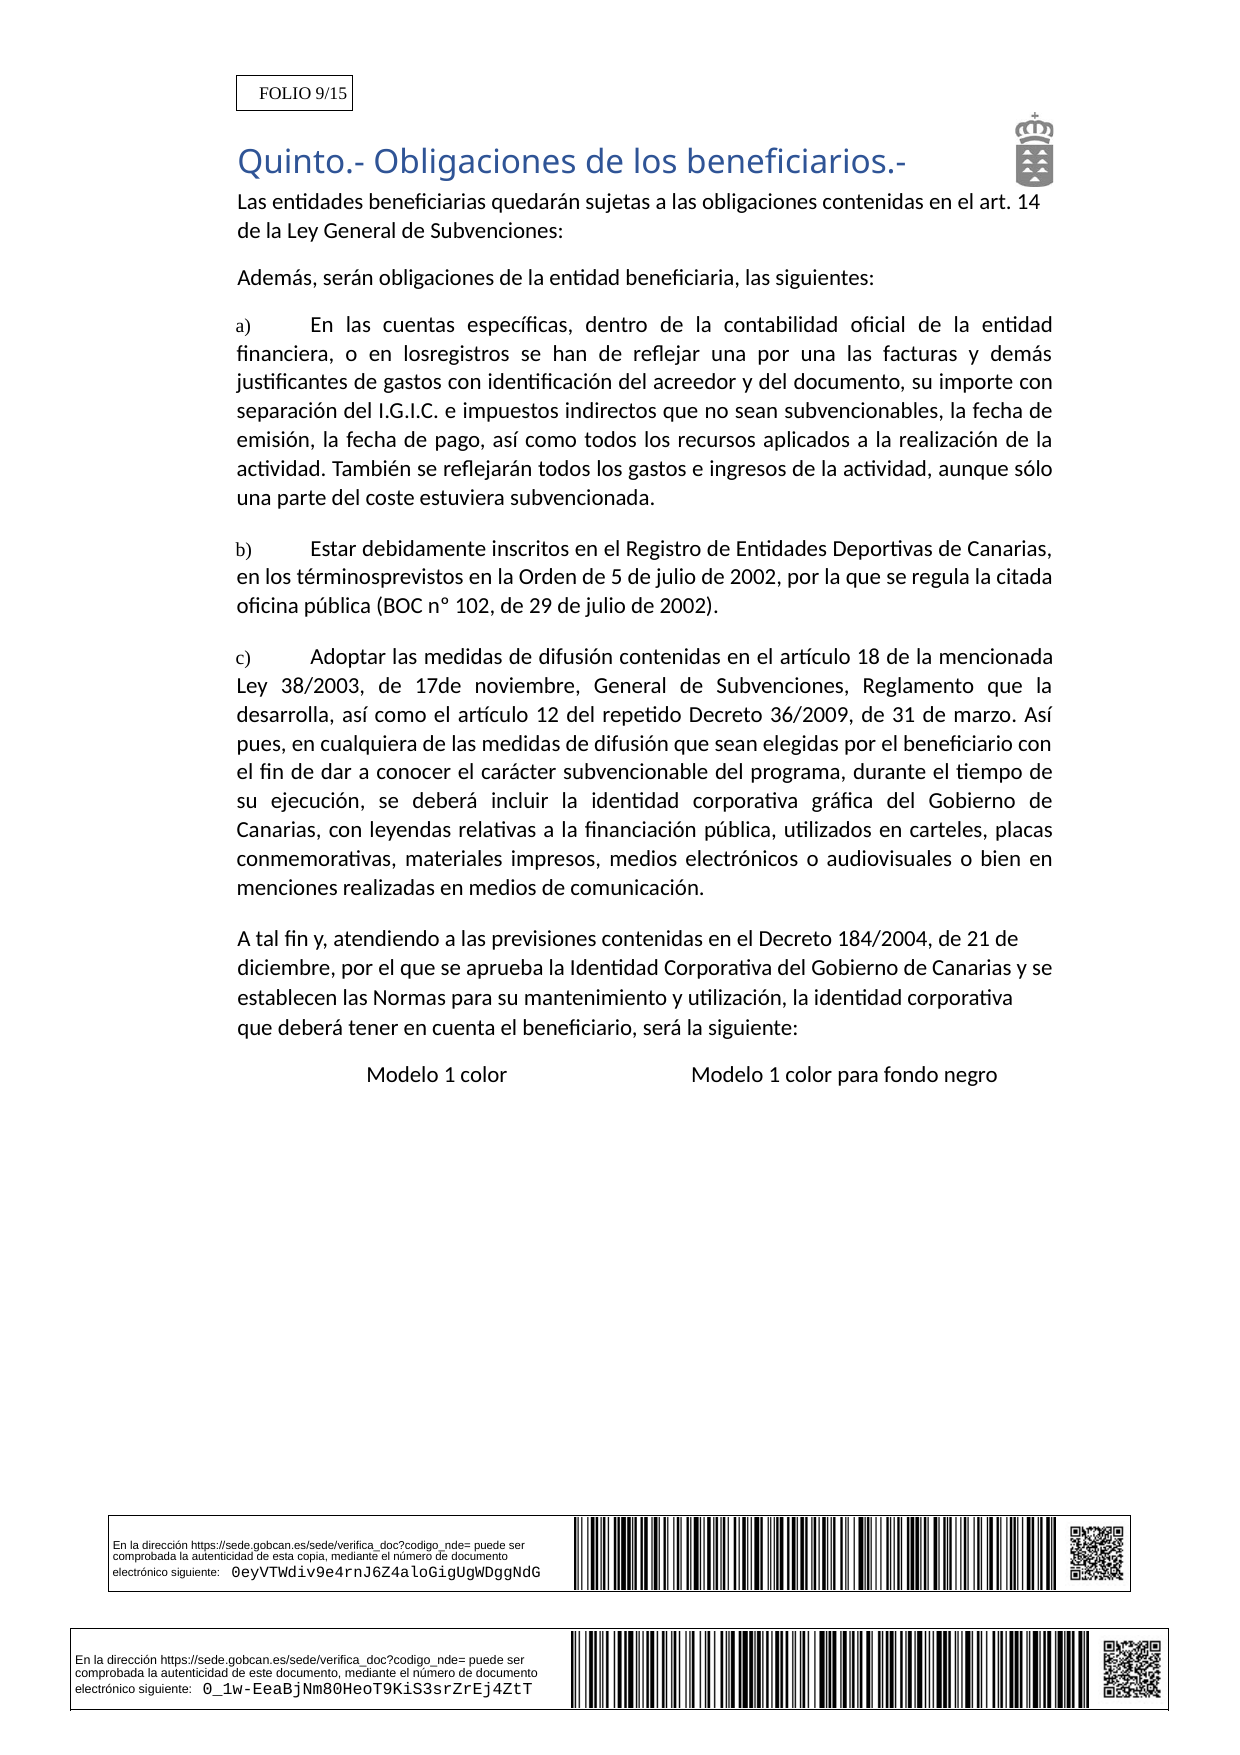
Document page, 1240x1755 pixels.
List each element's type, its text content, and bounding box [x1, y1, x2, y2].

text A tal fin y, atendiendo a las previsiones contenidas en el Decreto 184/2004, de 21 de diciembre, por el que se aprueba la Identidad Corporativa del Gobierno de Canarias y se establecen las Normas para su mantenimiento y utilización, la identidad corporativa que deberá tener en cuenta el beneficiario, será la siguiente: [237, 924, 1054, 1041]
list En las cuentas específicas, dentro de la contabilidad oficial de la entidad financiera, o en losregistros se han de reflejar una por una las facturas y demás justificantes de gastos con identificación del acreedor y del documento, su importe con separación del I.G.I.C. e impuestos indirectos que no sean subvencionables, la fecha de emisión, la fecha de pago, así como todos los recursos aplicados a la realización de la actividad. También se reflejarán todos los gastos e ingresos de la actividad, aunque sólo una parte del coste estuviera subvencionada. [235, 310, 1054, 511]
list Estar debidamente inscritos en el Registro de Entidades Deportivas de Canarias, en los términosprevistos en la Orden de 5 de julio de 2002, por la que se regula la citada oficina pública (BOC nº 102, de 29 de julio de 2002). [235, 534, 1054, 619]
text Las entidades beneficiarias quedarán sujetas a las obligaciones contenidas en el art. 14 de la Ley General de Subvenciones: [237, 187, 1054, 245]
subtitle Quinto.- Obligaciones de los beneficiarios.- [237, 138, 1015, 184]
text Además, serán obligaciones de la entidad beneficiaria, las siguientes: [237, 263, 1054, 291]
text Modelo 1 color Modelo 1 color para fondo negro [236, 1060, 1055, 1088]
list Adoptar las medidas de difusión contenidas en el artículo 18 de la mencionada Ley 38/2003, de 17de noviembre, General de Subvenciones, Reglamento que la desarrolla, así como el artículo 12 del repetido Decreto 36/2009, de 31 de marzo. Así pues, en cualquiera de las medidas de difusión que sean elegidas por el beneficiario con el fin de dar a conocer el carácter subvencionable del programa, durante el tiempo de su ejecución, se deberá incluir la identidad corporativa gráfica del Gobierno de Canarias, con leyendas relativas a la financiación pública, utilizados en carteles, placas conmemorativas, materiales impresos, medios electrónicos o audiovisuales o bien en menciones realizadas en medios de comunicación. [235, 642, 1054, 901]
